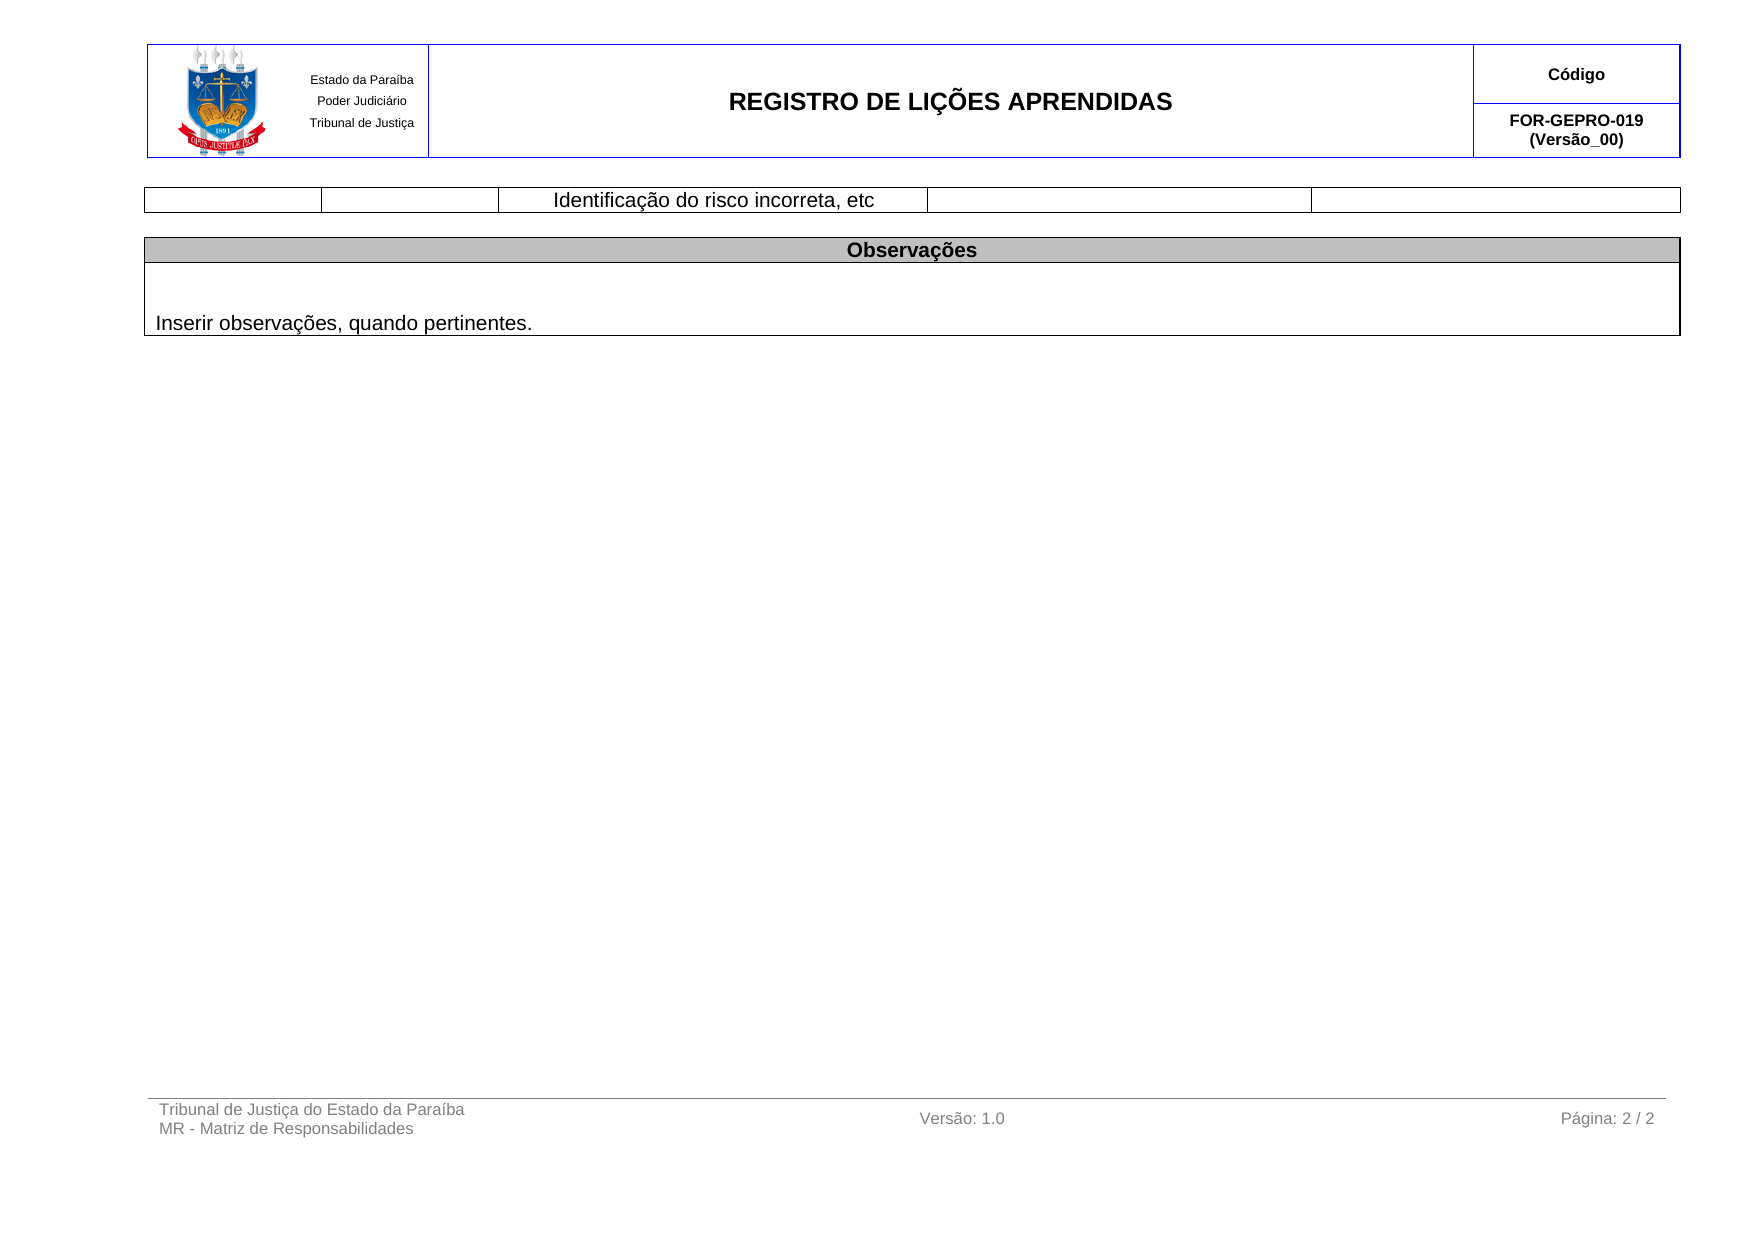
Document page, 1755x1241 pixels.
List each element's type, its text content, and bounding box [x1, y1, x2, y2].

table_cell Identificação do risco incorreta, etc [499, 188, 927, 212]
table_cell [1312, 188, 1680, 212]
table_header Observações [145, 238, 1679, 262]
table_cell Inserir observações, quando pertinentes. [145, 263, 1679, 335]
table_cell [322, 188, 498, 212]
table_cell [145, 188, 321, 212]
table_cell [928, 188, 1311, 212]
picture [177, 45, 266, 157]
